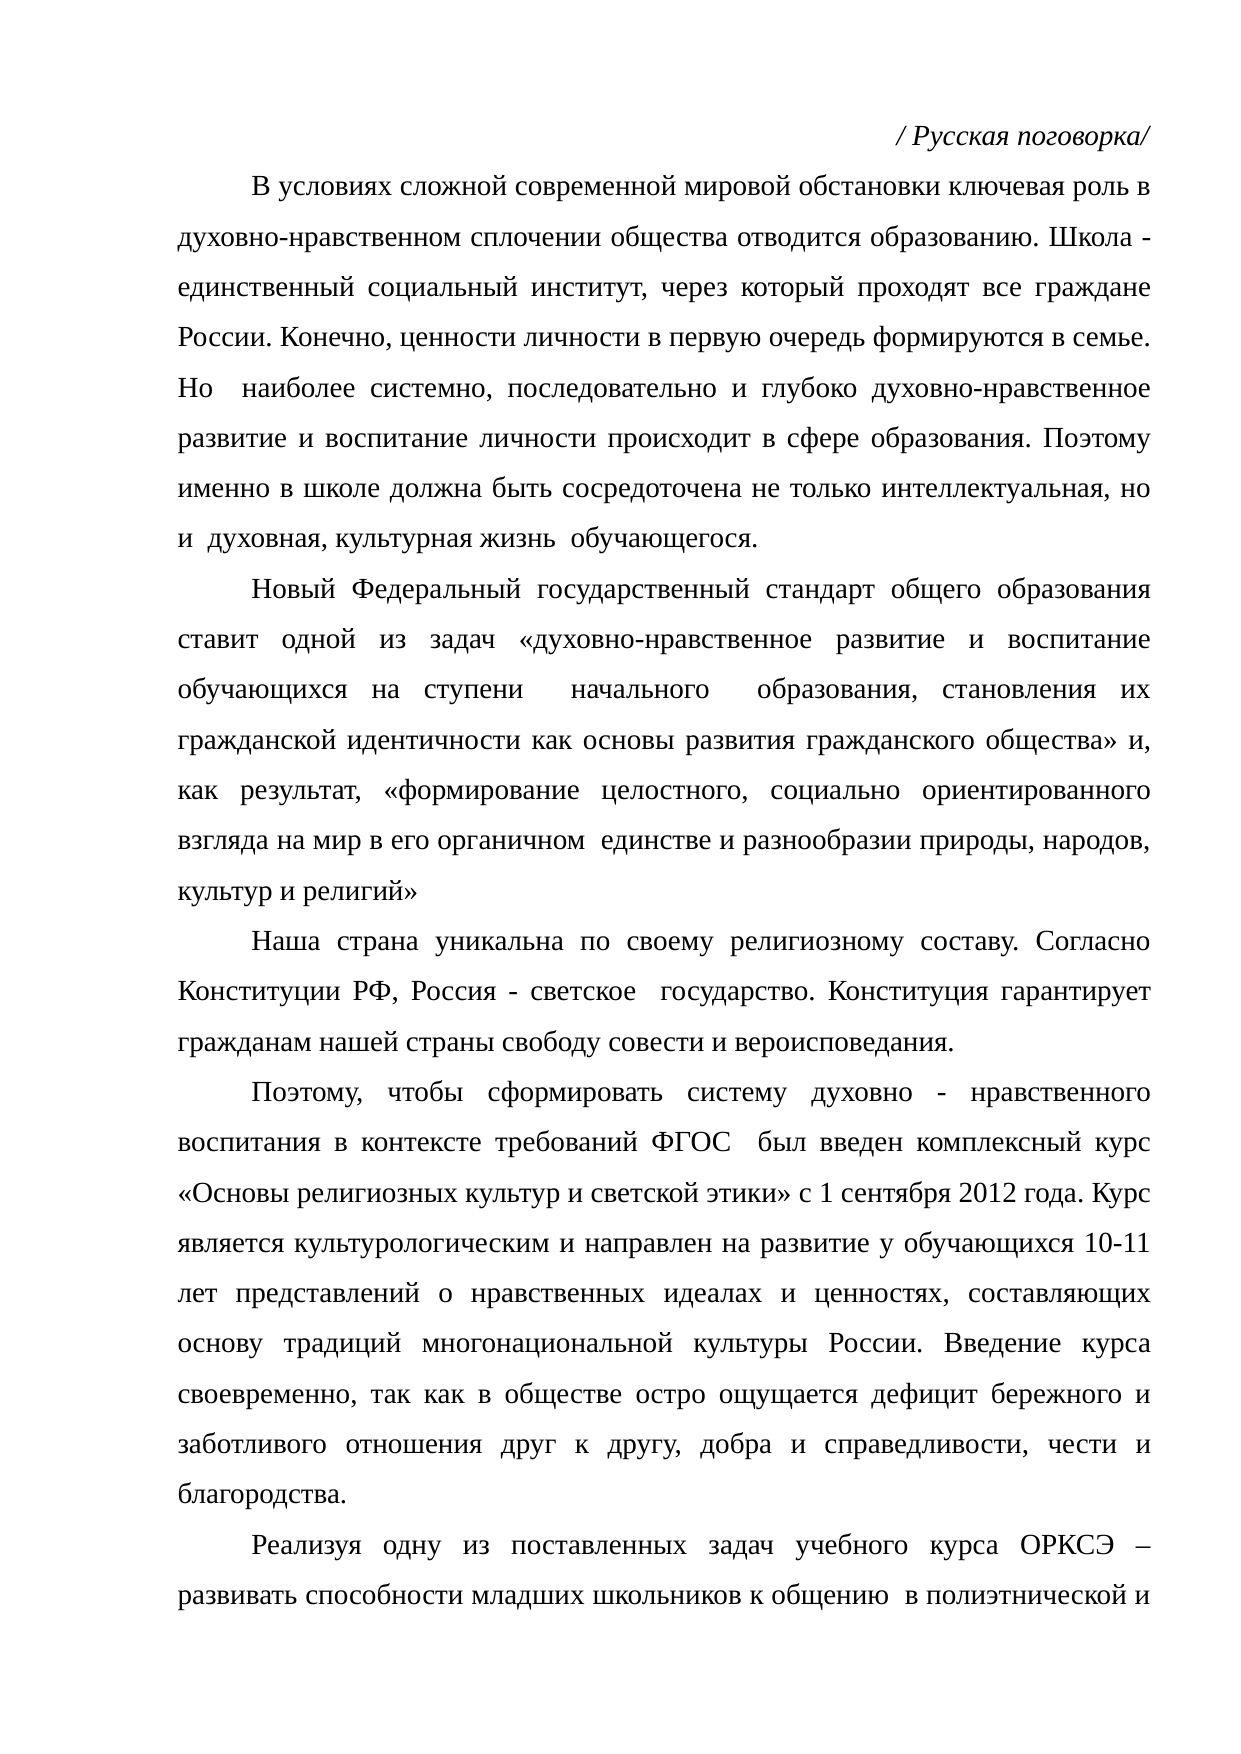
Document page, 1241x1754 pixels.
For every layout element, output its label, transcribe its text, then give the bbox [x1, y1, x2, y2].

text Поэтому, чтобы сформировать систему духовно - нравственного воспитания в контексте требований ФГОС был введен комплексный курс «Основы религиозных культур и светской этики» с 1 сентября 2012 года. Курс является культурологическим и направлен на развитие у обучающихся 10-11 лет представлений о нравственных идеалах и ценностях, составляющих основу традиций многонациональной культуры России. Введение курса своевременно, так как в обществе остро ощущается дефицит бережного и заботливого отношения друг к другу, добра и справедливости, чести и благородства. [177, 1074, 1152, 1510]
text Новый Федеральный государственный стандарт общего образования ставит одной из задач «духовно-нравственное развитие и воспитание обучающихся на ступени начального образования, становления их гражданской идентичности как основы развития гражданского общества» и, как результат, «формирование целостного, социально ориентированного взгляда на мир в его органичном единстве и разнообразии природы, народов, культур и религий» [177, 571, 1152, 906]
text Реализуя одну из поставленных задач учебного курса ОРКСЭ –развивать способности младших школьников к общению в полиэтнической и [177, 1527, 1152, 1611]
text Наша страна уникальна по своему религиозному составу. Согласно Конституции РФ, Россия - светское государство. Конституция гарантирует гражданам нашей страны свободу совести и вероисповедания. [177, 923, 1152, 1057]
text / Русская поговорка/ [177, 118, 1152, 152]
text В условиях сложной современной мировой обстановки ключевая роль в духовно-нравственном сплочении общества отводится образованию. Школа - единственный социальный институт, через который проходят все граждане России. Конечно, ценности личности в первую очередь формируются в семье. Но наиболее системно, последовательно и глубоко духовно-нравственное развитие и воспитание личности происходит в сфере образования. Поэтому именно в школе должна быть сосредоточена не только интеллектуальная, но и духовная, культурная жизнь обучающегося. [177, 168, 1152, 554]
